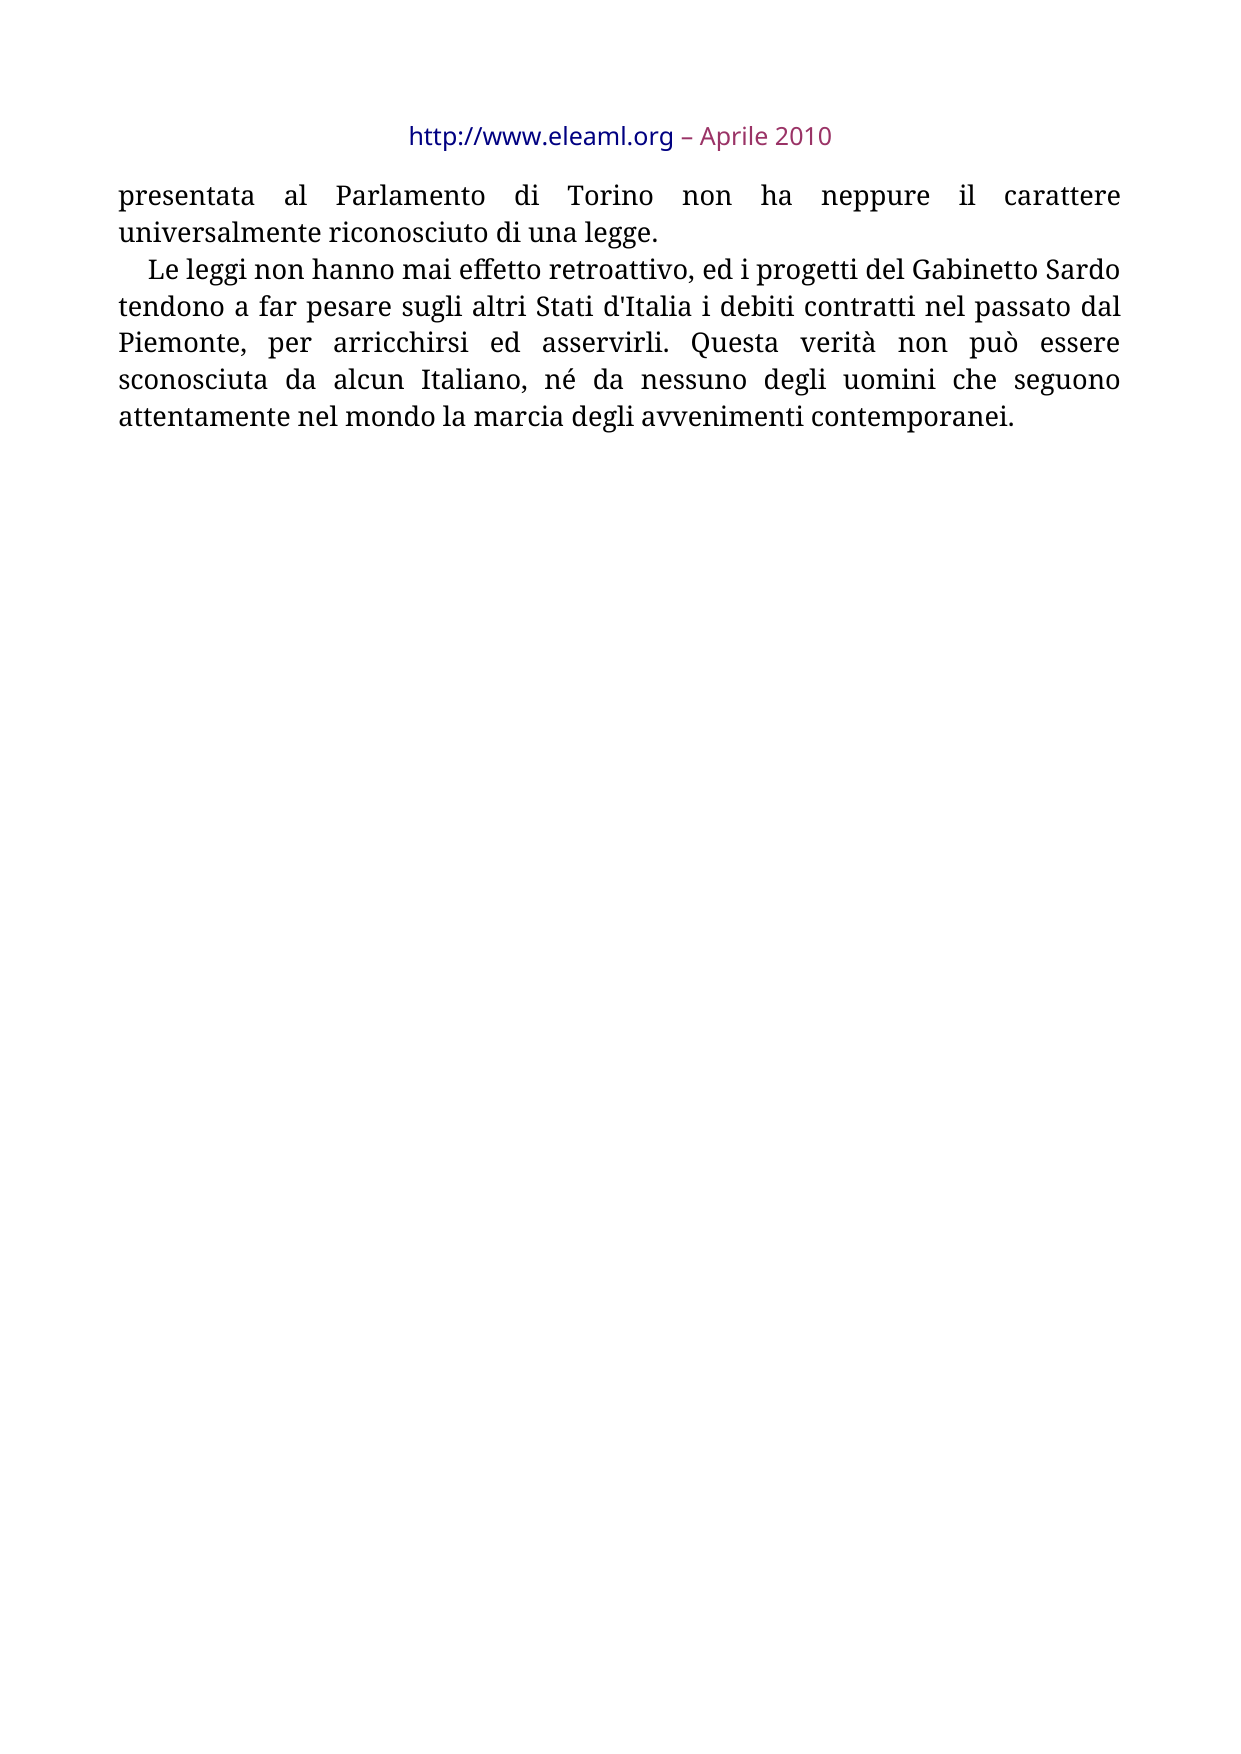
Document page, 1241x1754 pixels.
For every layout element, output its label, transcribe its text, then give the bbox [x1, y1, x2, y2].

text Le leggi non hanno mai effetto retroattivo, ed i progetti del Gabinetto Sardo tendono a far pesare sugli altri Stati d'Italia i debiti contratti nel passato dal Piemonte, per arricchirsi ed asservirli. Questa verità non può essere sconosciuta da alcun Italiano, né da nessuno degli uomini che seguono attentamente nel mondo la marcia degli avvenimenti contemporanei. [118, 250, 1122, 434]
text presentata al Parlamento di Torino non ha neppure il carattere universalmente riconosciuto di una legge. [118, 176, 1122, 250]
